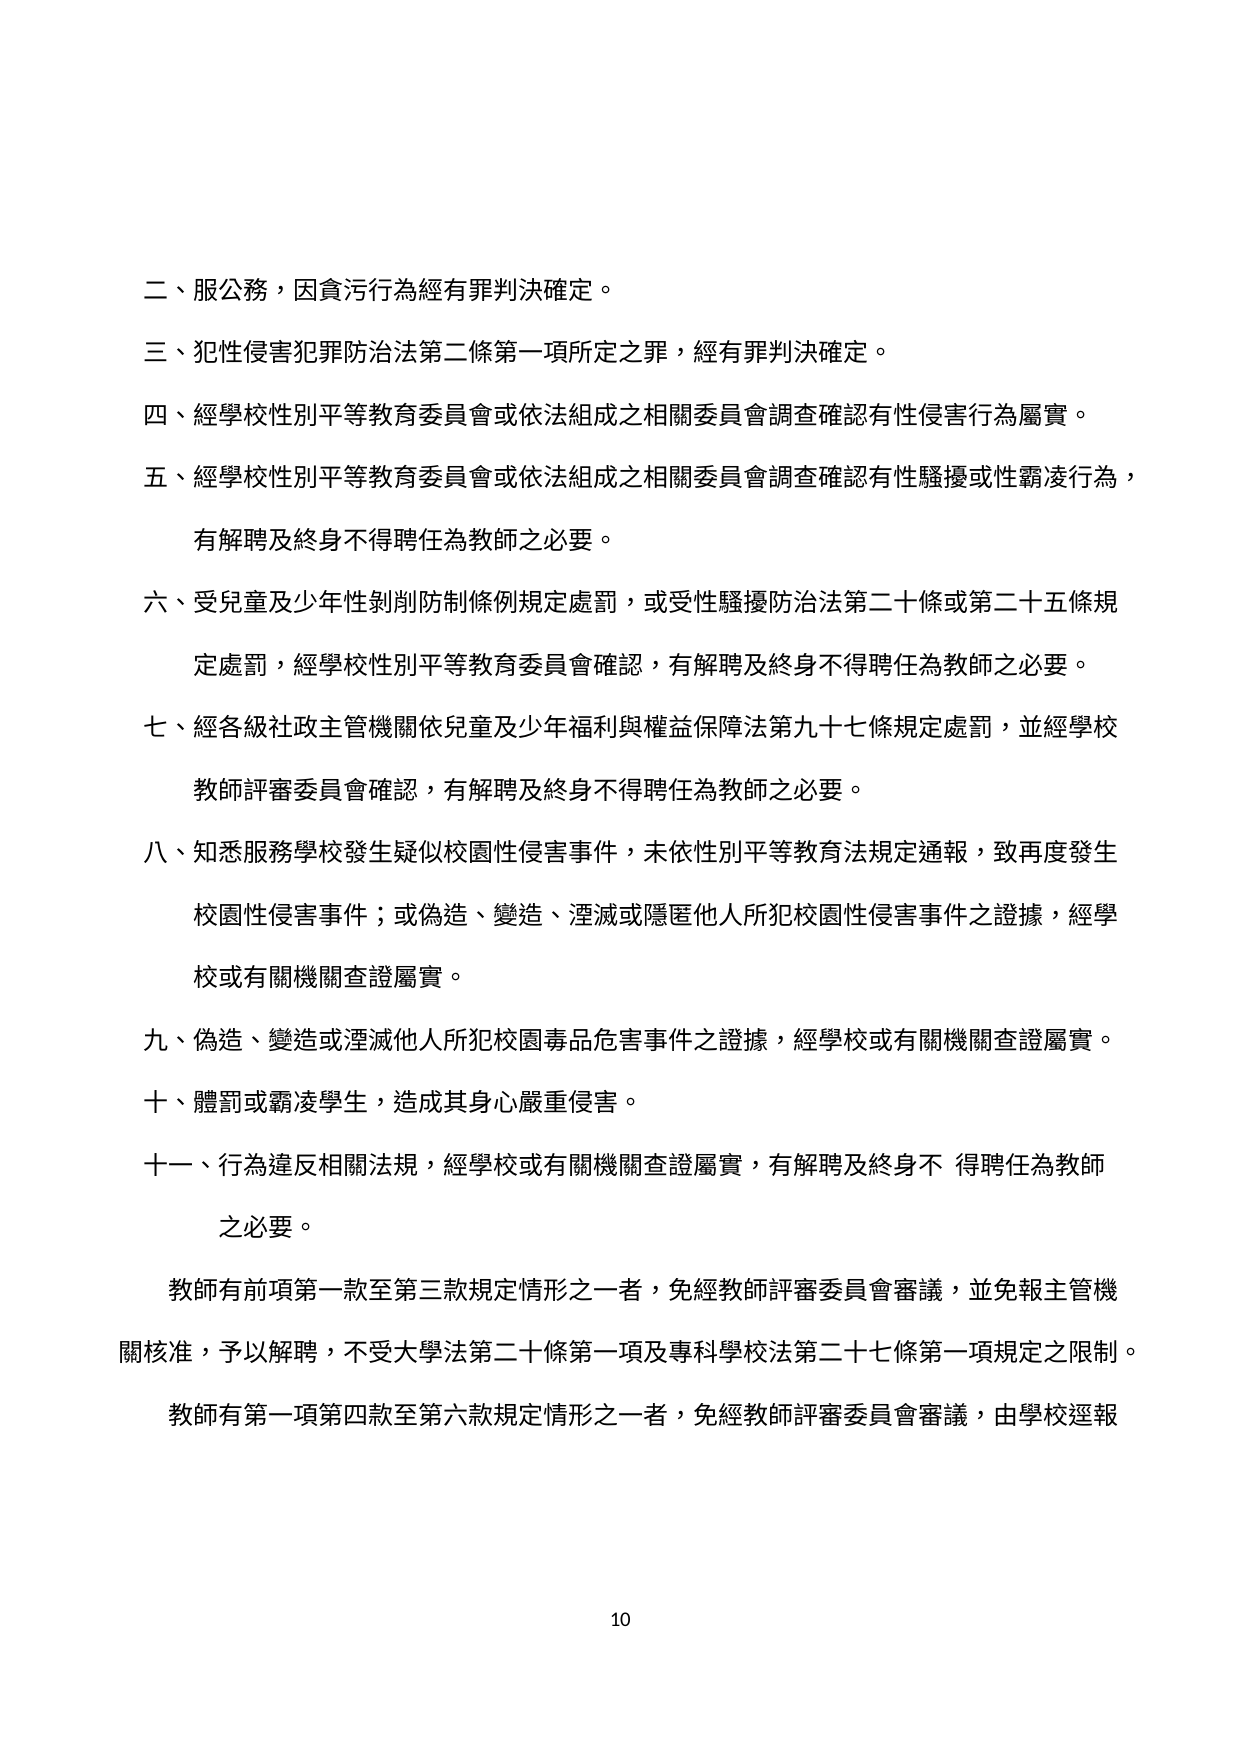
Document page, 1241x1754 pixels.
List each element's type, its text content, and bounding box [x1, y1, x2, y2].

text 四、經學校性別平等教育委員會或依法組成之相關委員會調查確認有性侵害行為屬實。 [118, 372, 1122, 434]
text 教師有第一項第四款至第六款規定情形之一者，免經教師評審委員會審議，由學校逕報 [118, 1372, 1122, 1434]
text 十、體罰或霸凌學生，造成其身心嚴重侵害。 [118, 1059, 1122, 1122]
text 二、服公務，因貪污行為經有罪判決確定。 [118, 247, 1122, 309]
text 三、犯性侵害犯罪防治法第二條第一項所定之罪，經有罪判決確定。 [118, 309, 1122, 372]
text 九、偽造、變造或湮滅他人所犯校園毒品危害事件之證據，經學校或有關機關查證屬實。 [118, 997, 1122, 1059]
text 七、經各級社政主管機關依兒童及少年福利與權益保障法第九十七條規定處罰，並經學校教師評審委員會確認，有解聘及終身不得聘任為教師之必要。 [143, 684, 1122, 809]
text 十一、行為違反相關法規，經學校或有關機關查證屬實，有解聘及終身不 得聘任為教師之必要。 [143, 1122, 1122, 1247]
text 六、受兒童及少年性剝削防制條例規定處罰，或受性騷擾防治法第二十條或第二十五條規定處罰，經學校性別平等教育委員會確認，有解聘及終身不得聘任為教師之必要。 [143, 559, 1122, 684]
text 八、知悉服務學校發生疑似校園性侵害事件，未依性別平等教育法規定通報，致再度發生校園性侵害事件；或偽造、變造、湮滅或隱匿他人所犯校園性侵害事件之證據，經學校或有關機關查證屬實。 [143, 809, 1122, 997]
text 教師有前項第一款至第三款規定情形之一者，免經教師評審委員會審議，並免報主管機關核准，予以解聘，不受大學法第二十條第一項及專科學校法第二十七條第一項規定之限制。 [118, 1247, 1122, 1372]
text 五、經學校性別平等教育委員會或依法組成之相關委員會調查確認有性騷擾或性霸凌行為，有解聘及終身不得聘任為教師之必要。 [143, 434, 1122, 559]
